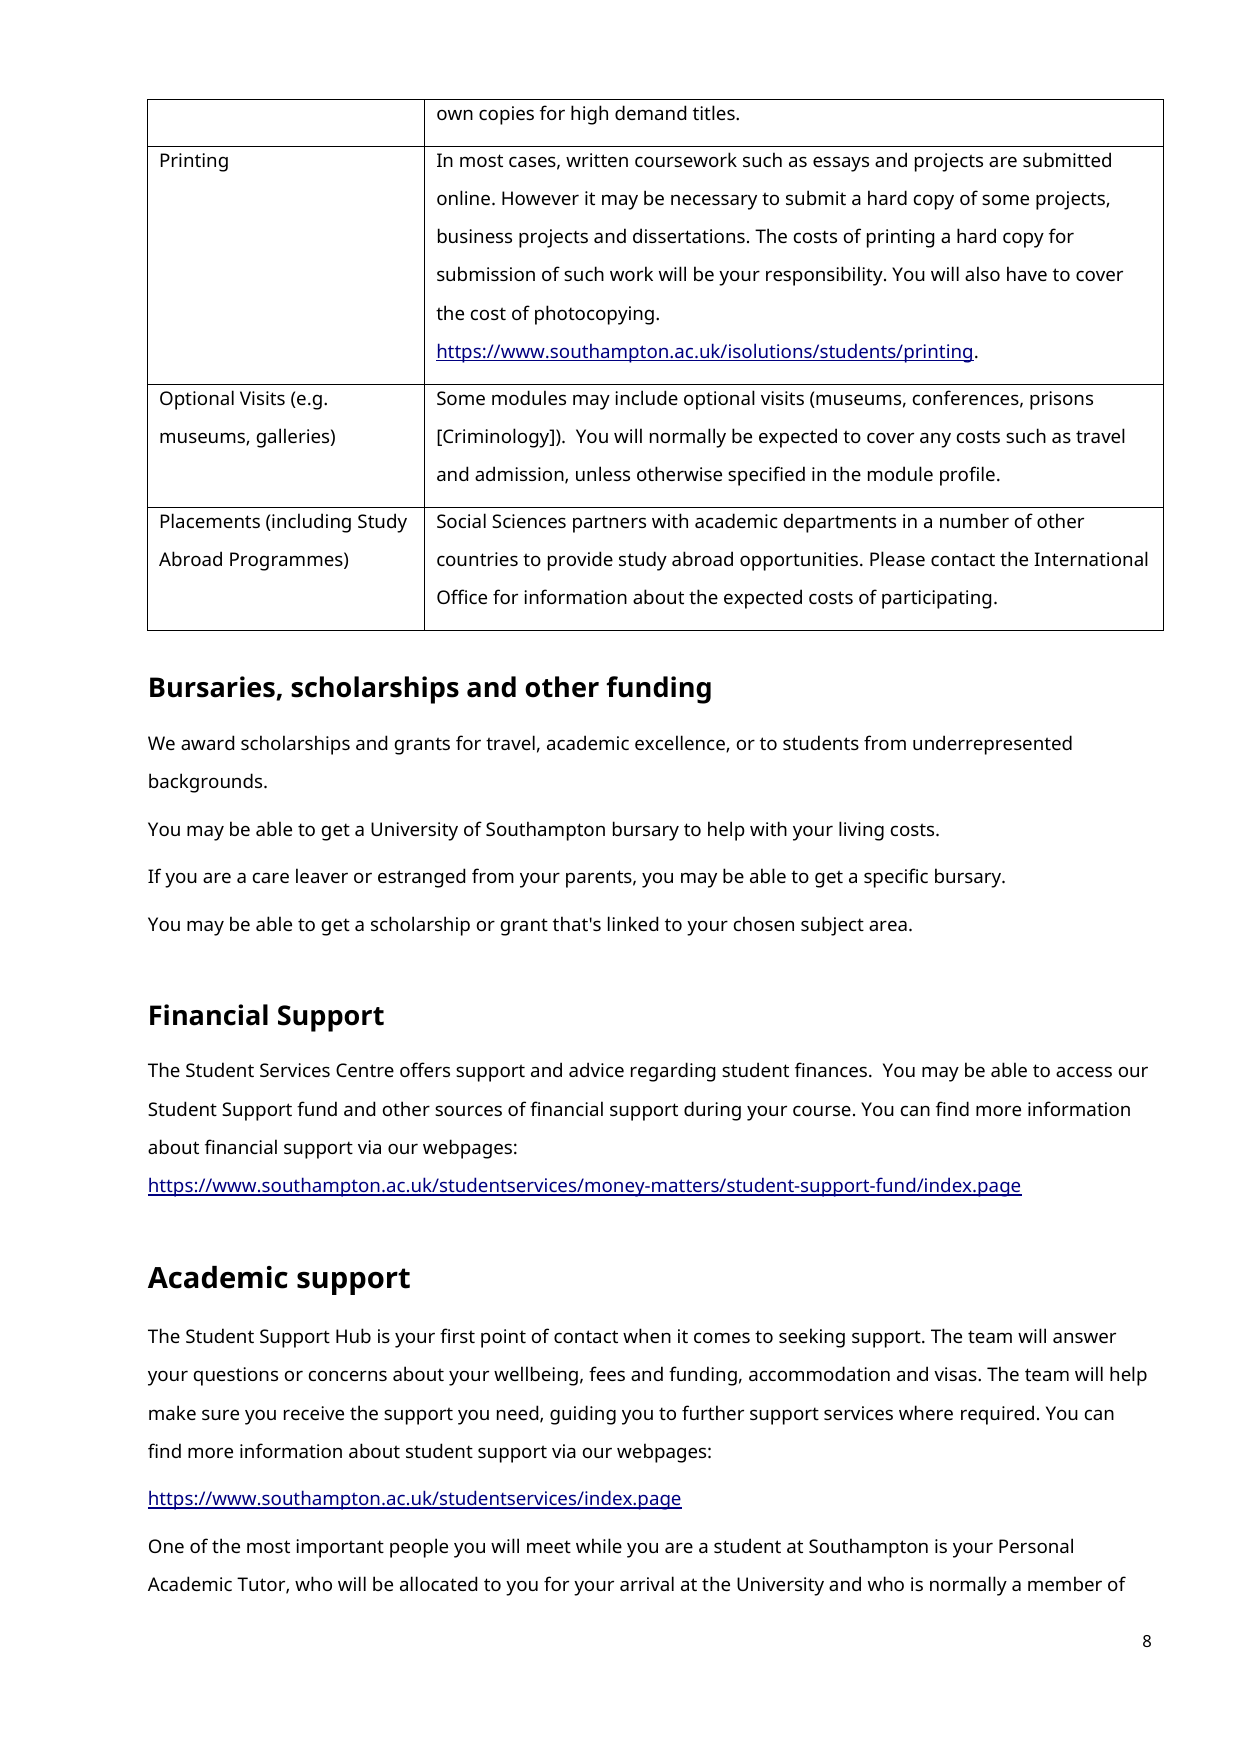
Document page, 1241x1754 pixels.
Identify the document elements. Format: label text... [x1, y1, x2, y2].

subtitle Financial Support [148, 996, 1152, 1033]
text The Student Services Centre offers support and advice regarding student finances. You may be able to access our Student Support fund and other sources of financial support during your course. You can find more information about financial support via our webpages: https://www.southampton.ac.uk/studentservices/money-matters/student-support-fund/index.page [148, 1058, 1152, 1198]
text We award scholarships and grants for travel, academic excellence, or to students from underrepresented backgrounds. [148, 730, 1152, 794]
text You may be able to get a University of Southampton bursary to help with your living costs. [148, 816, 1152, 841]
table_cell own copies for high demand titles. [425, 100, 1163, 146]
text https://www.southampton.ac.uk/studentservices/index.page [148, 1486, 1152, 1511]
text The Student Support Hub is your first point of contact when it comes to seeking support. The team will answer your questions or concerns about your wellbeing, fees and funding, accommodation and visas. The team will help make sure you receive the support you need, guiding you to further support services where required. You can find more information about student support via our webpages: [148, 1323, 1152, 1463]
table_cell Placements (including Study Abroad Programmes) [148, 508, 424, 630]
table_cell Optional Visits (e.g. museums, galleries) [148, 385, 424, 507]
text If you are a care leaver or estranged from your parents, you may be able to get a specific bursary. [148, 863, 1152, 889]
subtitle Academic support [148, 1258, 1152, 1297]
table_cell In most cases, written coursework such as essays and projects are submitted online. However it may be necessary to submit a hard copy of some projects, business projects and dissertations. The costs of printing a hard copy for submission of such work will be your responsibility. You will also have to cover the cost of photocopying. https://www.southampton.ac.uk/isolutions/students/printing. [425, 147, 1163, 384]
text One of the most important people you will meet while you are a student at Southampton is your Personal Academic Tutor, who will be allocated to you for your arrival at the University and who is normally a member of [148, 1533, 1152, 1597]
subtitle Bursaries, scholarships and other funding [148, 668, 1152, 705]
table_cell Some modules may include optional visits (museums, conferences, prisons [Criminology]). You will normally be expected to cover any costs such as travel and admission, unless otherwise specified in the module profile. [425, 385, 1163, 507]
table_cell [148, 100, 424, 146]
text You may be able to get a scholarship or grant that's linked to your chosen subject area. [148, 911, 1152, 937]
table_cell Printing [148, 147, 424, 384]
table_cell Social Sciences partners with academic departments in a number of other countries to provide study abroad opportunities. Please contact the International Office for information about the expected costs of participating. [425, 508, 1163, 630]
